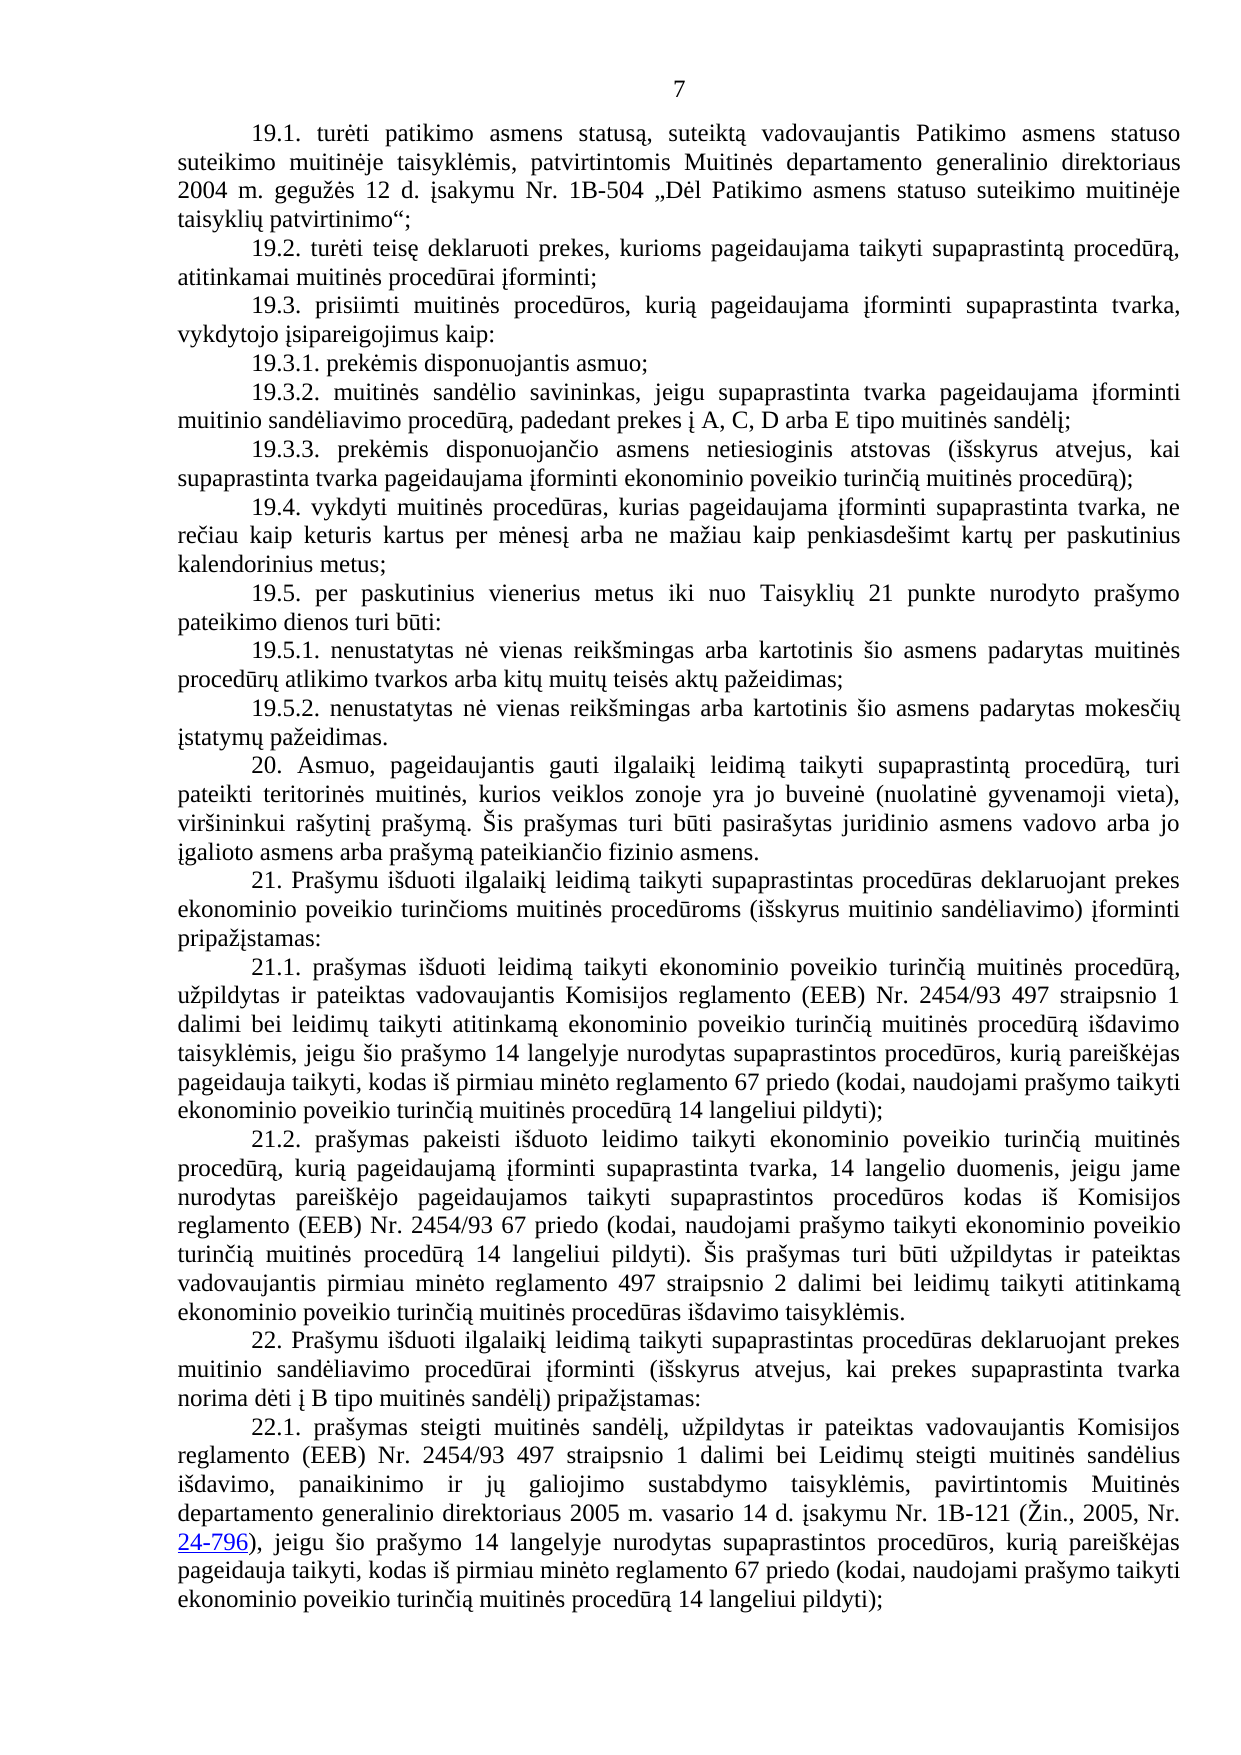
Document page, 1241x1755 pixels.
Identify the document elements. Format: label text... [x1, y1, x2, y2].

text 21. Prašymu išduoti ilgalaikį leidimą taikyti supaprastintas procedūras deklaruojant prekes ekonominio poveikio turinčioms muitinės procedūroms (išskyrus muitinio sandėliavimo) įforminti pripažįstamas: [177, 866, 1181, 952]
text 22.1. prašymas steigti muitinės sandėlį, užpildytas ir pateiktas vadovaujantis Komisijos reglamento (EEB) Nr. 2454/93 497 straipsnio 1 dalimi bei Leidimų steigti muitinės sandėlius išdavimo, panaikinimo ir jų galiojimo sustabdymo taisyklėmis, pavirtintomis Muitinės departamento generalinio direktoriaus 2005 m. vasario 14 d. įsakymu Nr. 1B-121 (Žin., 2005, Nr. 24-796), jeigu šio prašymo 14 langelyje nurodytas supaprastintos procedūros, kurią pareiškėjas pageidauja taikyti, kodas iš pirmiau minėto reglamento 67 priedo (kodai, naudojami prašymo taikyti ekonominio poveikio turinčią muitinės procedūrą 14 langeliui pildyti); [177, 1412, 1181, 1613]
text 20. Asmuo, pageidaujantis gauti ilgalaikį leidimą taikyti supaprastintą procedūrą, turi pateikti teritorinės muitinės, kurios veiklos zonoje yra jo buveinė (nuolatinė gyvenamoji vieta), viršininkui rašytinį prašymą. Šis prašymas turi būti pasirašytas juridinio asmens vadovo arba jo įgalioto asmens arba prašymą pateikiančio fizinio asmens. [177, 751, 1181, 866]
text 19.4. vykdyti muitinės procedūras, kurias pageidaujama įforminti supaprastinta tvarka, ne rečiau kaip keturis kartus per mėnesį arba ne mažiau kaip penkiasdešimt kartų per paskutinius kalendorinius metus; [177, 492, 1181, 578]
text 19.3. prisiimti muitinės procedūros, kurią pageidaujama įforminti supaprastinta tvarka, vykdytojo įsipareigojimus kaip: [177, 291, 1181, 348]
text 22. Prašymu išduoti ilgalaikį leidimą taikyti supaprastintas procedūras deklaruojant prekes muitinio sandėliavimo procedūrai įforminti (išskyrus atvejus, kai prekes supaprastinta tvarka norima dėti į B tipo muitinės sandėlį) pripažįstamas: [177, 1326, 1181, 1412]
text 19.5.1. nenustatytas nė vienas reikšmingas arba kartotinis šio asmens padarytas muitinės procedūrų atlikimo tvarkos arba kitų muitų teisės aktų pažeidimas; [177, 636, 1181, 693]
text 19.1. turėti patikimo asmens statusą, suteiktą vadovaujantis Patikimo asmens statuso suteikimo muitinėje taisyklėmis, patvirtintomis Muitinės departamento generalinio direktoriaus 2004 m. gegužės 12 d. įsakymu Nr. 1B-504 „Dėl Patikimo asmens statuso suteikimo muitinėje taisyklių patvirtinimo“; [177, 118, 1181, 233]
text 19.3.3. prekėmis disponuojančio asmens netiesioginis atstovas (išskyrus atvejus, kai supaprastinta tvarka pageidaujama įforminti ekonominio poveikio turinčią muitinės procedūrą); [177, 434, 1181, 492]
text 19.3.1. prekėmis disponuojantis asmuo; [177, 348, 1181, 377]
text 21.1. prašymas išduoti leidimą taikyti ekonominio poveikio turinčią muitinės procedūrą, užpildytas ir pateiktas vadovaujantis Komisijos reglamento (EEB) Nr. 2454/93 497 straipsnio 1 dalimi bei leidimų taikyti atitinkamą ekonominio poveikio turinčią muitinės procedūrą išdavimo taisyklėmis, jeigu šio prašymo 14 langelyje nurodytas supaprastintos procedūros, kurią pareiškėjas pageidauja taikyti, kodas iš pirmiau minėto reglamento 67 priedo (kodai, naudojami prašymo taikyti ekonominio poveikio turinčią muitinės procedūrą 14 langeliui pildyti); [177, 952, 1181, 1124]
text 19.5.2. nenustatytas nė vienas reikšmingas arba kartotinis šio asmens padarytas mokesčių įstatymų pažeidimas. [177, 693, 1181, 751]
text 21.2. prašymas pakeisti išduoto leidimo taikyti ekonominio poveikio turinčią muitinės procedūrą, kurią pageidaujamą įforminti supaprastinta tvarka, 14 langelio duomenis, jeigu jame nurodytas pareiškėjo pageidaujamos taikyti supaprastintos procedūros kodas iš Komisijos reglamento (EEB) Nr. 2454/93 67 priedo (kodai, naudojami prašymo taikyti ekonominio poveikio turinčią muitinės procedūrą 14 langeliui pildyti). Šis prašymas turi būti užpildytas ir pateiktas vadovaujantis pirmiau minėto reglamento 497 straipsnio 2 dalimi bei leidimų taikyti atitinkamą ekonominio poveikio turinčią muitinės procedūras išdavimo taisyklėmis. [177, 1124, 1181, 1326]
text 19.2. turėti teisę deklaruoti prekes, kurioms pageidaujama taikyti supaprastintą procedūrą, atitinkamai muitinės procedūrai įforminti; [177, 233, 1181, 291]
text 19.5. per paskutinius vienerius metus iki nuo Taisyklių 21 punkte nurodyto prašymo pateikimo dienos turi būti: [177, 578, 1181, 636]
text 19.3.2. muitinės sandėlio savininkas, jeigu supaprastinta tvarka pageidaujama įforminti muitinio sandėliavimo procedūrą, padedant prekes į A, C, D arba E tipo muitinės sandėlį; [177, 377, 1181, 434]
